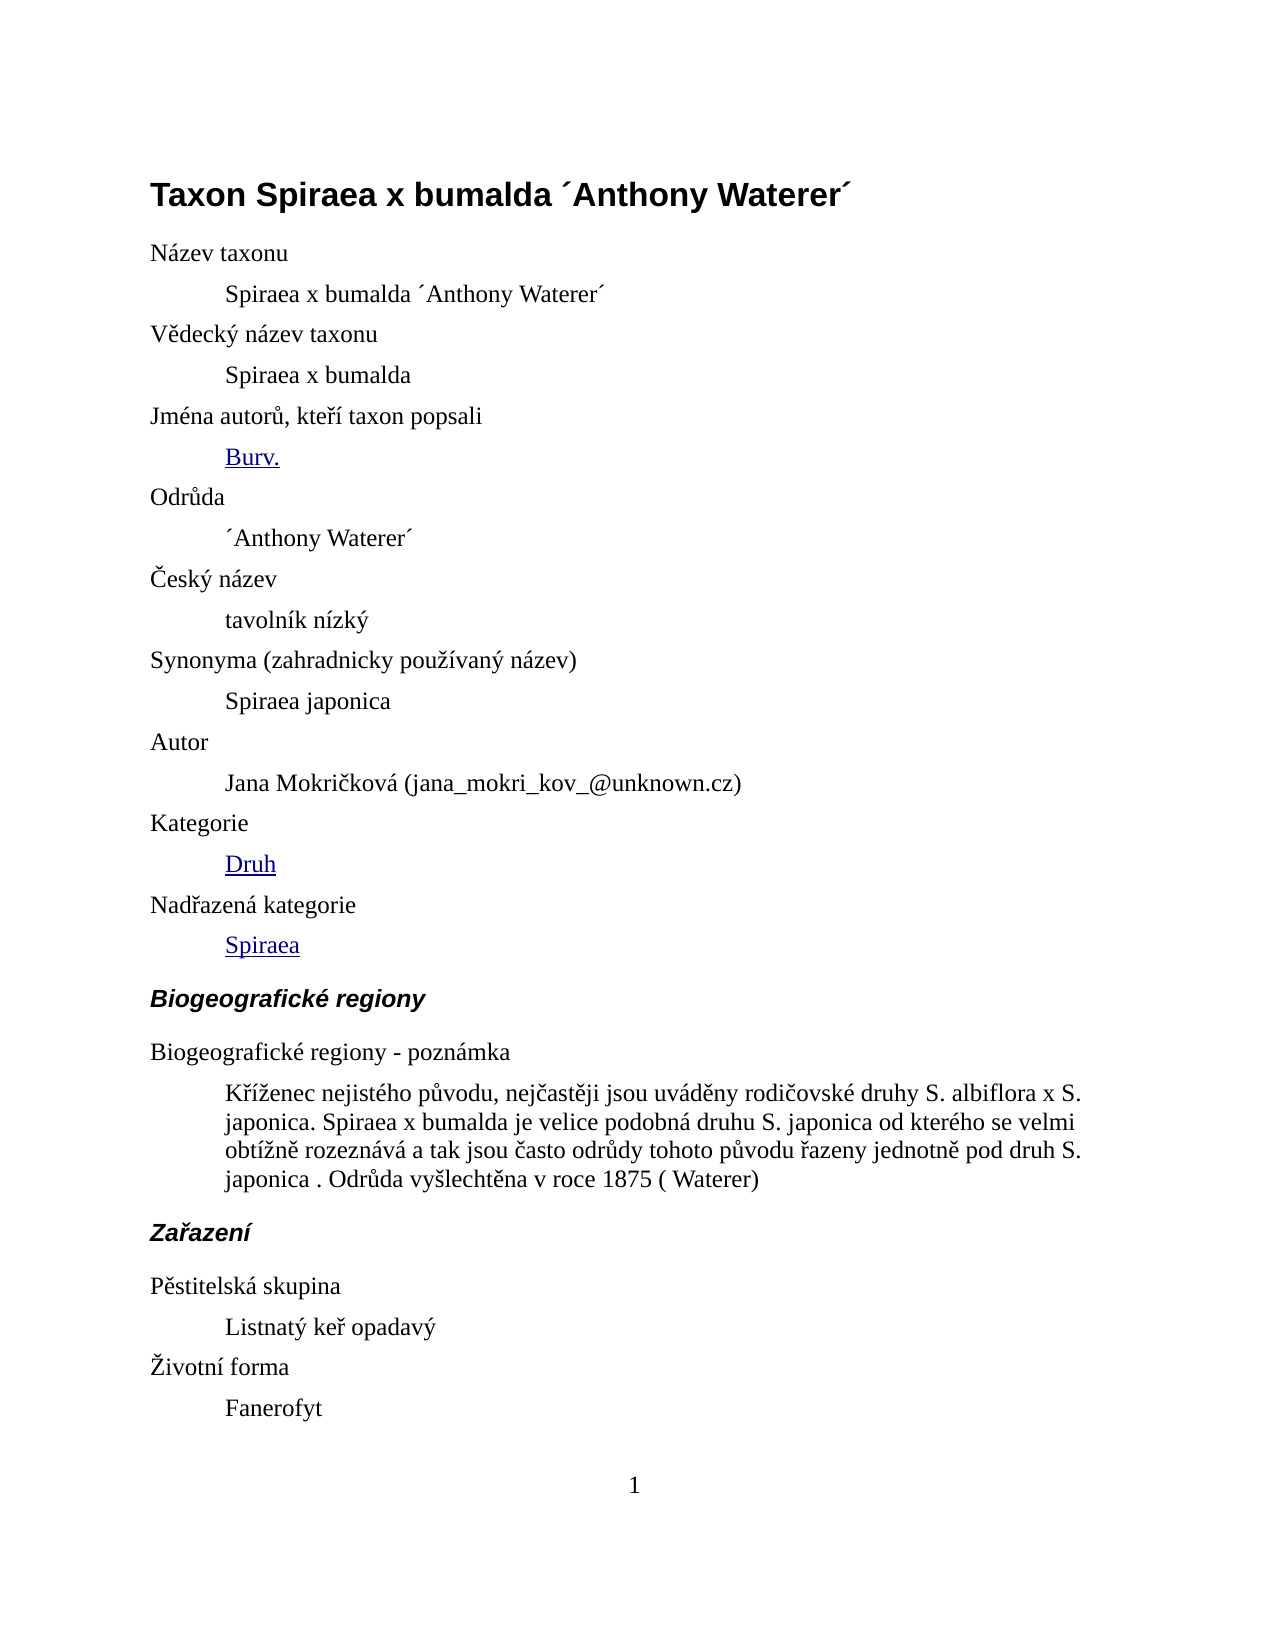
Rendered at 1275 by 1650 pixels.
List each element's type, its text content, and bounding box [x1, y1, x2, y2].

text Kategorie [150, 808, 1125, 837]
text Spiraea x bumalda [225, 360, 1125, 389]
text Spiraea japonica [225, 686, 1125, 715]
text Pěstitelská skupina [150, 1271, 1125, 1300]
text ´Anthony Waterer´ [225, 523, 1125, 552]
subtitle Taxon Spiraea x bumalda ´Anthony Waterer´ [150, 175, 1125, 214]
text Životní forma [150, 1352, 1125, 1381]
text Listnatý keř opadavý [225, 1312, 1125, 1341]
text Nadřazená kategorie [150, 890, 1125, 918]
text Český název [150, 564, 1125, 593]
text Odrůda [150, 482, 1125, 511]
text Spiraea x bumalda ´Anthony Waterer´ [225, 279, 1125, 308]
text Fanerofyt [225, 1393, 1125, 1422]
text Biogeografické regiony - poznámka [150, 1037, 1125, 1066]
text Jana Mokričková (jana_mokri_kov_@unknown.cz) [225, 768, 1125, 796]
text Burv. [225, 442, 1125, 471]
text Druh [225, 849, 1125, 878]
text Vědecký název taxonu [150, 319, 1125, 348]
text Jména autorů, kteří taxon popsali [150, 401, 1125, 430]
text Kříženec nejistého původu, nejčastěji jsou uváděny rodičovské druhy S. albiflora x S. japonica. Spiraea x bumalda je velice podobná druhu S. japonica od kterého se velmi obtížně rozeznává a tak jsou často odrůdy tohoto původu řazeny jednotně pod druh S. japonica . Odrůda vyšlechtěna v roce 1875 ( Waterer) [225, 1078, 1125, 1193]
text tavolník nízký [225, 605, 1125, 633]
subtitle Biogeografické regiony [150, 984, 1125, 1013]
subtitle Zařazení [150, 1218, 1125, 1247]
text Synonyma (zahradnicky používaný název) [150, 645, 1125, 674]
text Název taxonu [150, 238, 1125, 267]
text Autor [150, 727, 1125, 756]
text Spiraea [225, 931, 1125, 959]
